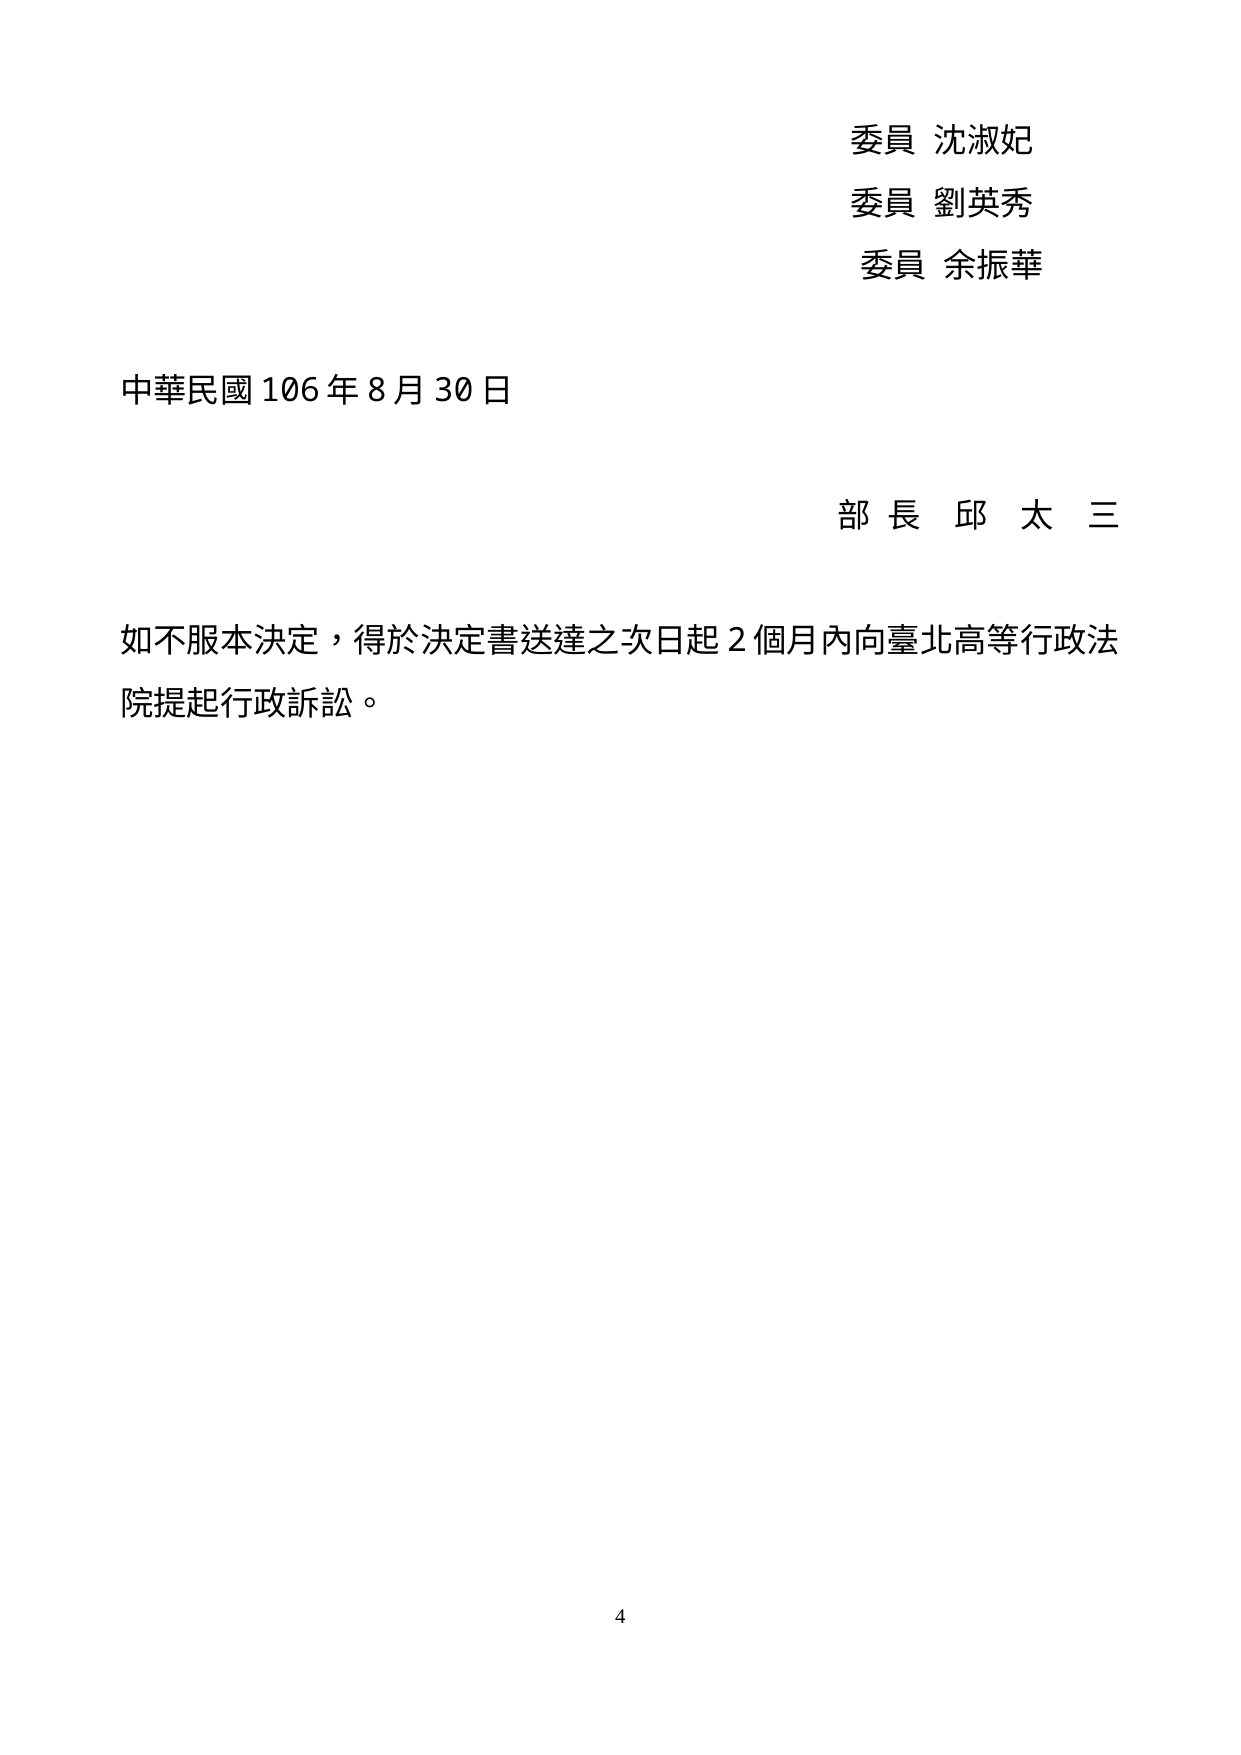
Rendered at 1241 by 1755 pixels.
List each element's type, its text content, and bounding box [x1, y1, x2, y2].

text 部 長 邱 太 三 [120, 471, 1120, 534]
text 委員 余振華 [120, 221, 1120, 284]
text 委員 沈淑妃 [120, 96, 1120, 159]
text 委員 劉英秀 [120, 159, 1120, 221]
text 中華民國106年8月30日 [120, 346, 1120, 409]
text 如不服本決定，得於決定書送達之次日起2個月內向臺北高等行政法院提起行政訴訟。 [120, 596, 1120, 721]
